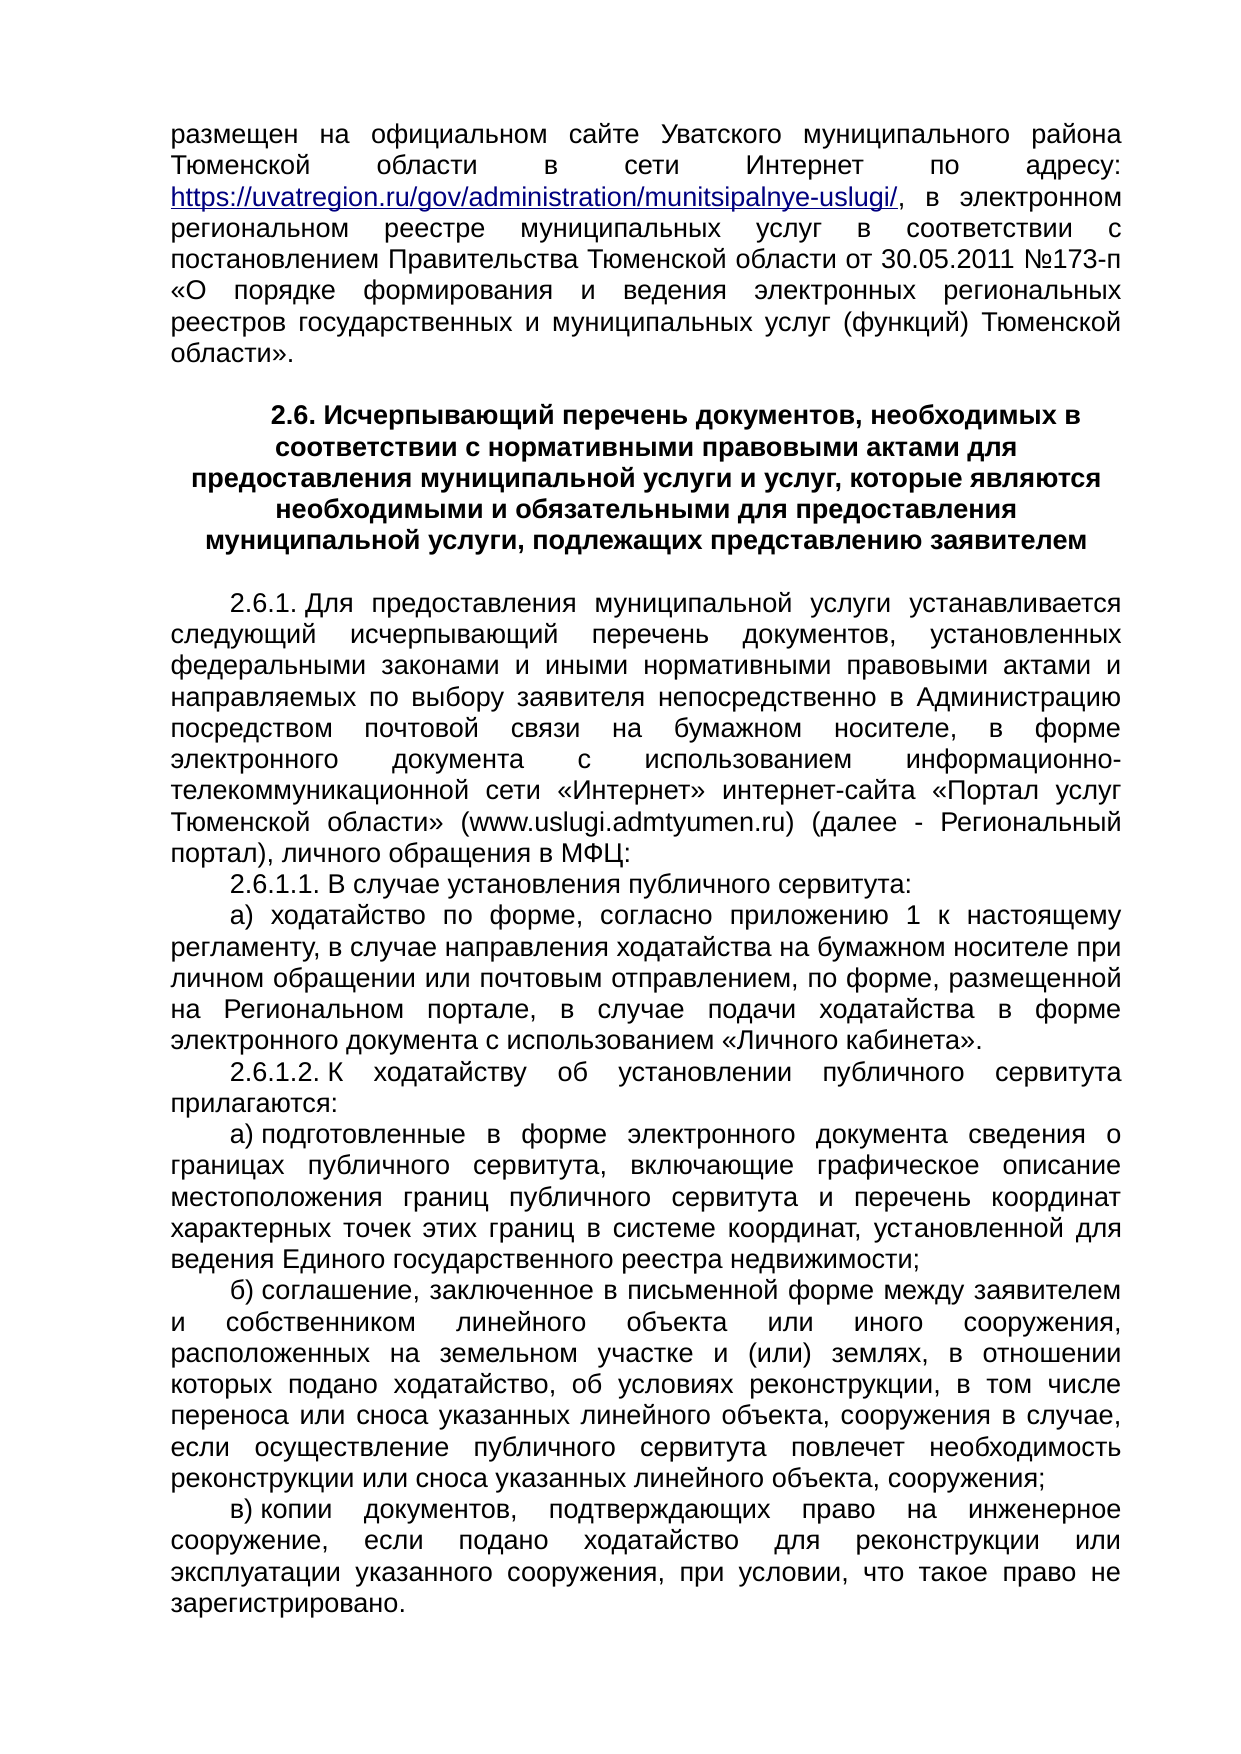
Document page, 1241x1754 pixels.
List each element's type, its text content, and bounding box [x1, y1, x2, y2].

text а) ходатайство по форме, согласно приложению 1 к настоящему регламенту, в случае направления ходатайства на бумажном носителе при личном обращении или почтовым отправлением, по форме, размещенной на Региональном портале, в случае подачи ходатайства в форме электронного документа с использованием «Личного кабинета». [170, 899, 1122, 1056]
text 2.6.1. Для предоставления муниципальной услуги устанавливается следующий исчерпывающий перечень документов, установленных федеральными законами и иными нормативными правовыми актами и направляемых по выбору заявителя непосредственно в Администрацию посредством почтовой связи на бумажном носителе, в форме электронного документа с использованием информационно-телекоммуникационной сети «Интернет» интернет-сайта «Портал услуг Тюменской области» (www.uslugi.admtyumen.ru) (далее - Региональный портал), личного обращения в МФЦ: [170, 587, 1122, 868]
text 2.6.1.1. В случае установления публичного сервитута: [170, 868, 1122, 899]
text 2.6. Исчерпывающий перечень документов, необходимых в соответствии с нормативными правовыми актами для предоставления муниципальной услуги и услуг, которые являются необходимыми и обязательными для предоставления муниципальной услуги, подлежащих представлению заявителем [170, 399, 1122, 556]
text в) копии документов, подтверждающих право на инженерное сооружение, если подано ходатайство для реконструкции или эксплуатации указанного сооружения, при условии, что такое право не зарегистрировано. [170, 1493, 1122, 1618]
text 2.6.1.2. К ходатайству об установлении публичного сервитута прилагаются: [170, 1056, 1122, 1118]
text а) подготовленные в форме электронного документа сведения о границах публичного сервитута, включающие графическое описание местоположения границ публичного сервитута и перечень координат характерных точек этих границ в системе координат, установленной для ведения Единого государственного реестра недвижимости; [170, 1118, 1122, 1274]
text б) соглашение, заключенное в письменной форме между заявителем и собственником линейного объекта или иного сооружения, расположенных на земельном участке и (или) землях, в отношении которых подано ходатайство, об условиях реконструкции, в том числе переноса или сноса указанных линейного объекта, сооружения в случае, если осуществление публичного сервитута повлечет необходимость реконструкции или сноса указанных линейного объекта, сооружения; [170, 1274, 1122, 1493]
text размещен на официальном сайте Уватского муниципального района Тюменской области в сети Интернет по адресу: https://uvatregion.ru/gov/administration/munitsipalnye-uslugi/, в электронном региональном реестре муниципальных услуг в соответствии с постановлением Правительства Тюменской области от 30.05.2011 №173-п «О порядке формирования и ведения электронных региональных реестров государственных и муниципальных услуг (функций) Тюменской области». [170, 118, 1122, 368]
